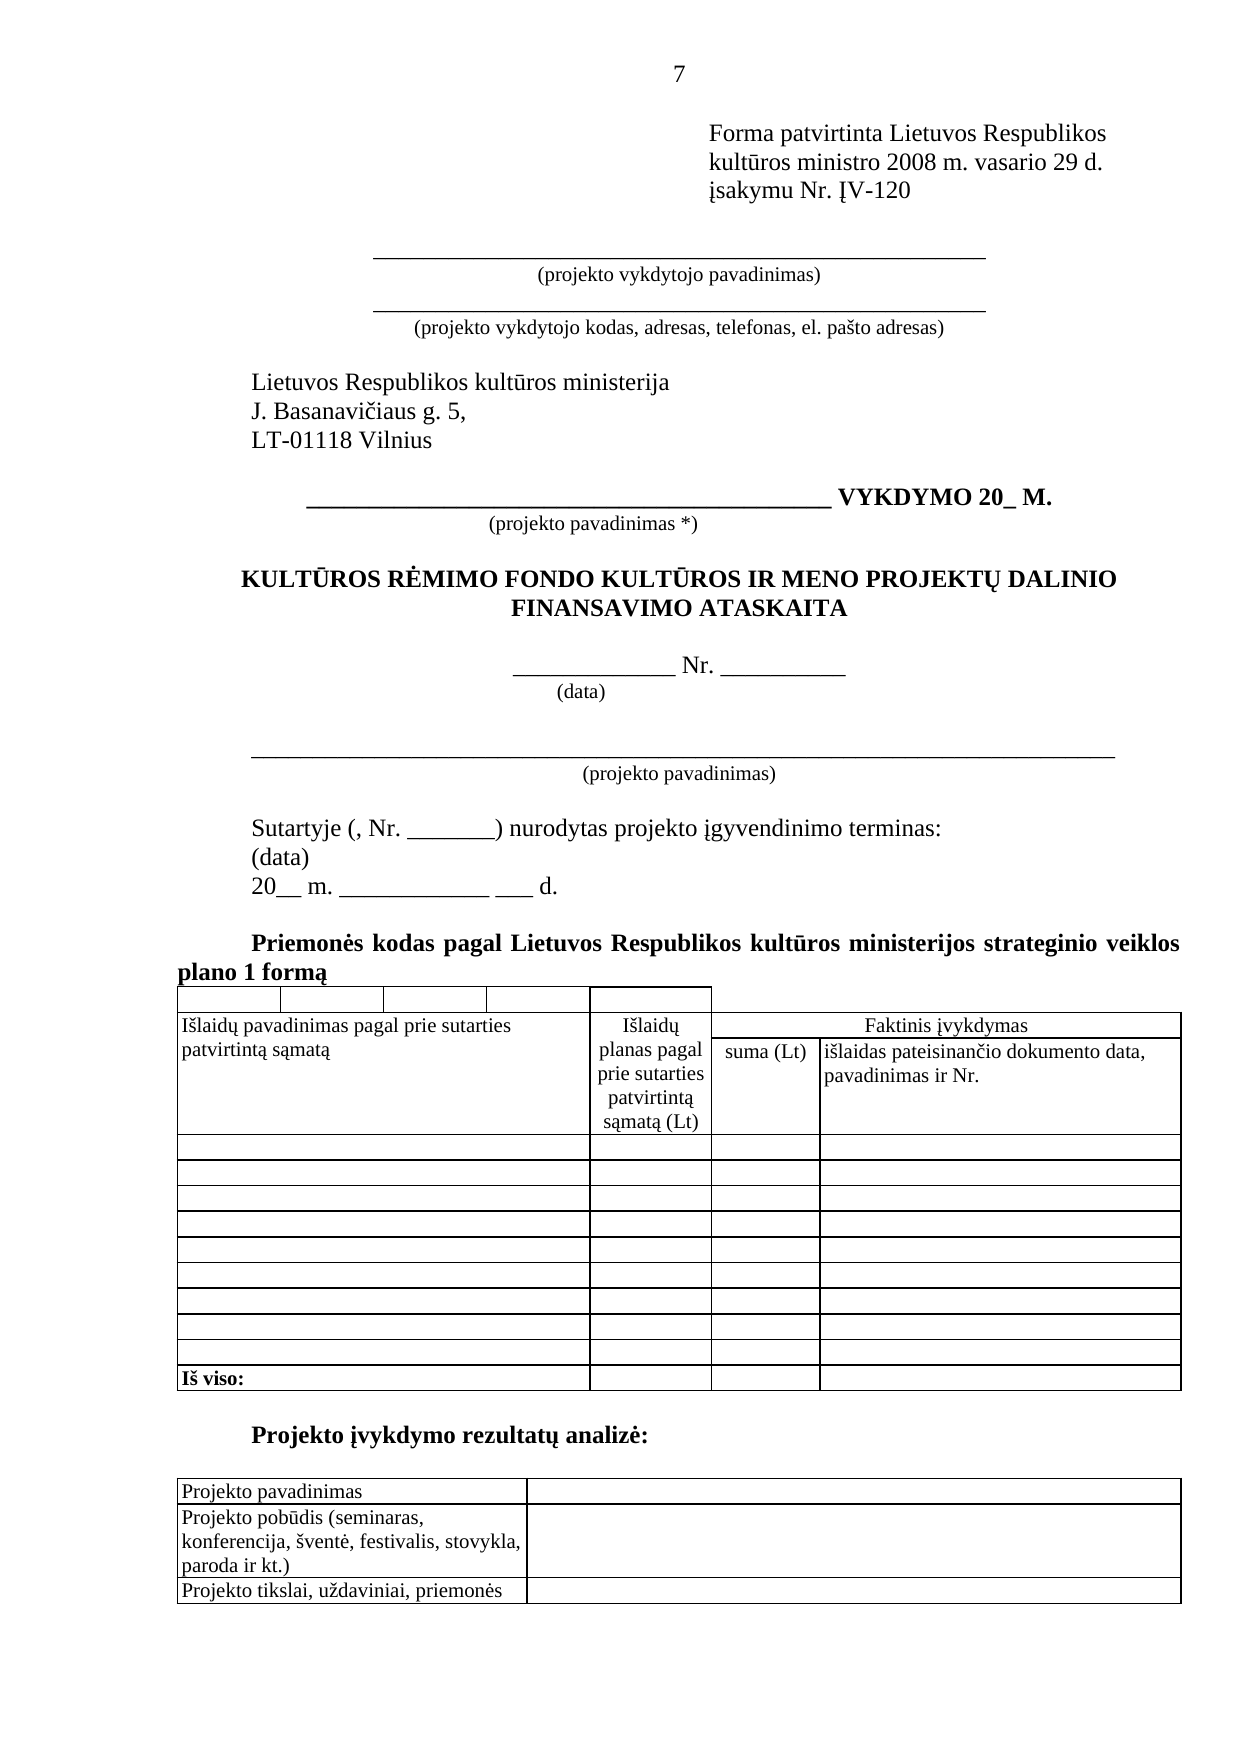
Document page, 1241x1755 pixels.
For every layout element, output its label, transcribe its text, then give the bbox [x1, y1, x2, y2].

text Priemonės kodas pagal Lietuvos Respublikos kultūros ministerijos strateginio veiklos plano 1 formą [177, 928, 1181, 986]
table_header [379, 987, 383, 1012]
table_cell Išlaidų pavadinimas pagal prie sutarties patvirtintą sąmatą [178, 1013, 589, 1133]
table_cell [707, 1135, 711, 1159]
table_cell [707, 1366, 711, 1390]
table_cell [712, 1263, 716, 1287]
table_cell [712, 1315, 716, 1338]
text _____________ Nr. __________ [177, 650, 1181, 679]
table_cell [712, 1289, 716, 1313]
text __________________________________________ VYKDYMO 20_ M. [177, 482, 1181, 511]
text Forma patvirtinta Lietuvos Respublikos [709, 118, 1181, 147]
table_cell [707, 1186, 711, 1210]
table_header [384, 987, 388, 1012]
text KULTŪROS RĖMIMO FONDO KULTŪROS IR MENO PROJEKTŲ DALINIO FINANSAVIMO ATASKAITA [177, 564, 1181, 622]
text _ [177, 732, 1181, 761]
table_cell [528, 1505, 1180, 1577]
text J. Basanavičiaus g. 5, [177, 396, 1181, 425]
table_cell [712, 1161, 716, 1185]
table_header [712, 986, 1181, 1012]
table_cell [707, 1161, 711, 1185]
table_cell [712, 1212, 716, 1236]
table_cell [707, 1263, 711, 1287]
table_cell [707, 1289, 711, 1313]
text (projekto pavadinimas *) [415, 511, 1181, 535]
text _________________________________________________ [177, 233, 1181, 262]
table_cell [712, 1366, 716, 1390]
text Sutartyje (, Nr. _______) nurodytas projekto įgyvendinimo terminas: [177, 813, 1181, 842]
text Projekto įvykdymo rezultatų analizė: [177, 1420, 1181, 1449]
text (projekto vykdytojo pavadinimas) [177, 262, 1181, 286]
text LT-01118 Vilnius [177, 425, 1181, 454]
text 20__ m. ____________ ___ d. [177, 871, 1181, 900]
text Lietuvos Respublikos kultūros ministerija [177, 367, 1181, 396]
text įsakymu Nr. ĮV-120 [177, 176, 1181, 204]
table_header [707, 988, 711, 1012]
text _________________________________________________ [177, 286, 1181, 315]
table_cell [707, 1212, 711, 1236]
table_header [487, 987, 491, 1012]
text (projekto pavadinimas) [177, 761, 1181, 785]
table_cell [707, 1340, 711, 1364]
table_cell [707, 1238, 711, 1262]
text (data) [177, 842, 1181, 871]
text kultūros ministro 2008 m. vasario 29 d. [177, 147, 1181, 176]
table_cell išlaidas pateisinančio dokumento data, pavadinimas ir Nr. [821, 1039, 1180, 1133]
table_cell [712, 1340, 716, 1364]
table_cell [712, 1186, 716, 1210]
text (data) [177, 679, 1181, 703]
text (projekto vykdytojo kodas, adresas, telefonas, el. pašto adresas) [177, 315, 1181, 339]
table_cell suma (Lt) [712, 1039, 819, 1133]
table_cell [712, 1238, 716, 1262]
table_header [276, 987, 280, 1012]
table_cell [712, 1135, 716, 1159]
table_cell [707, 1315, 711, 1338]
